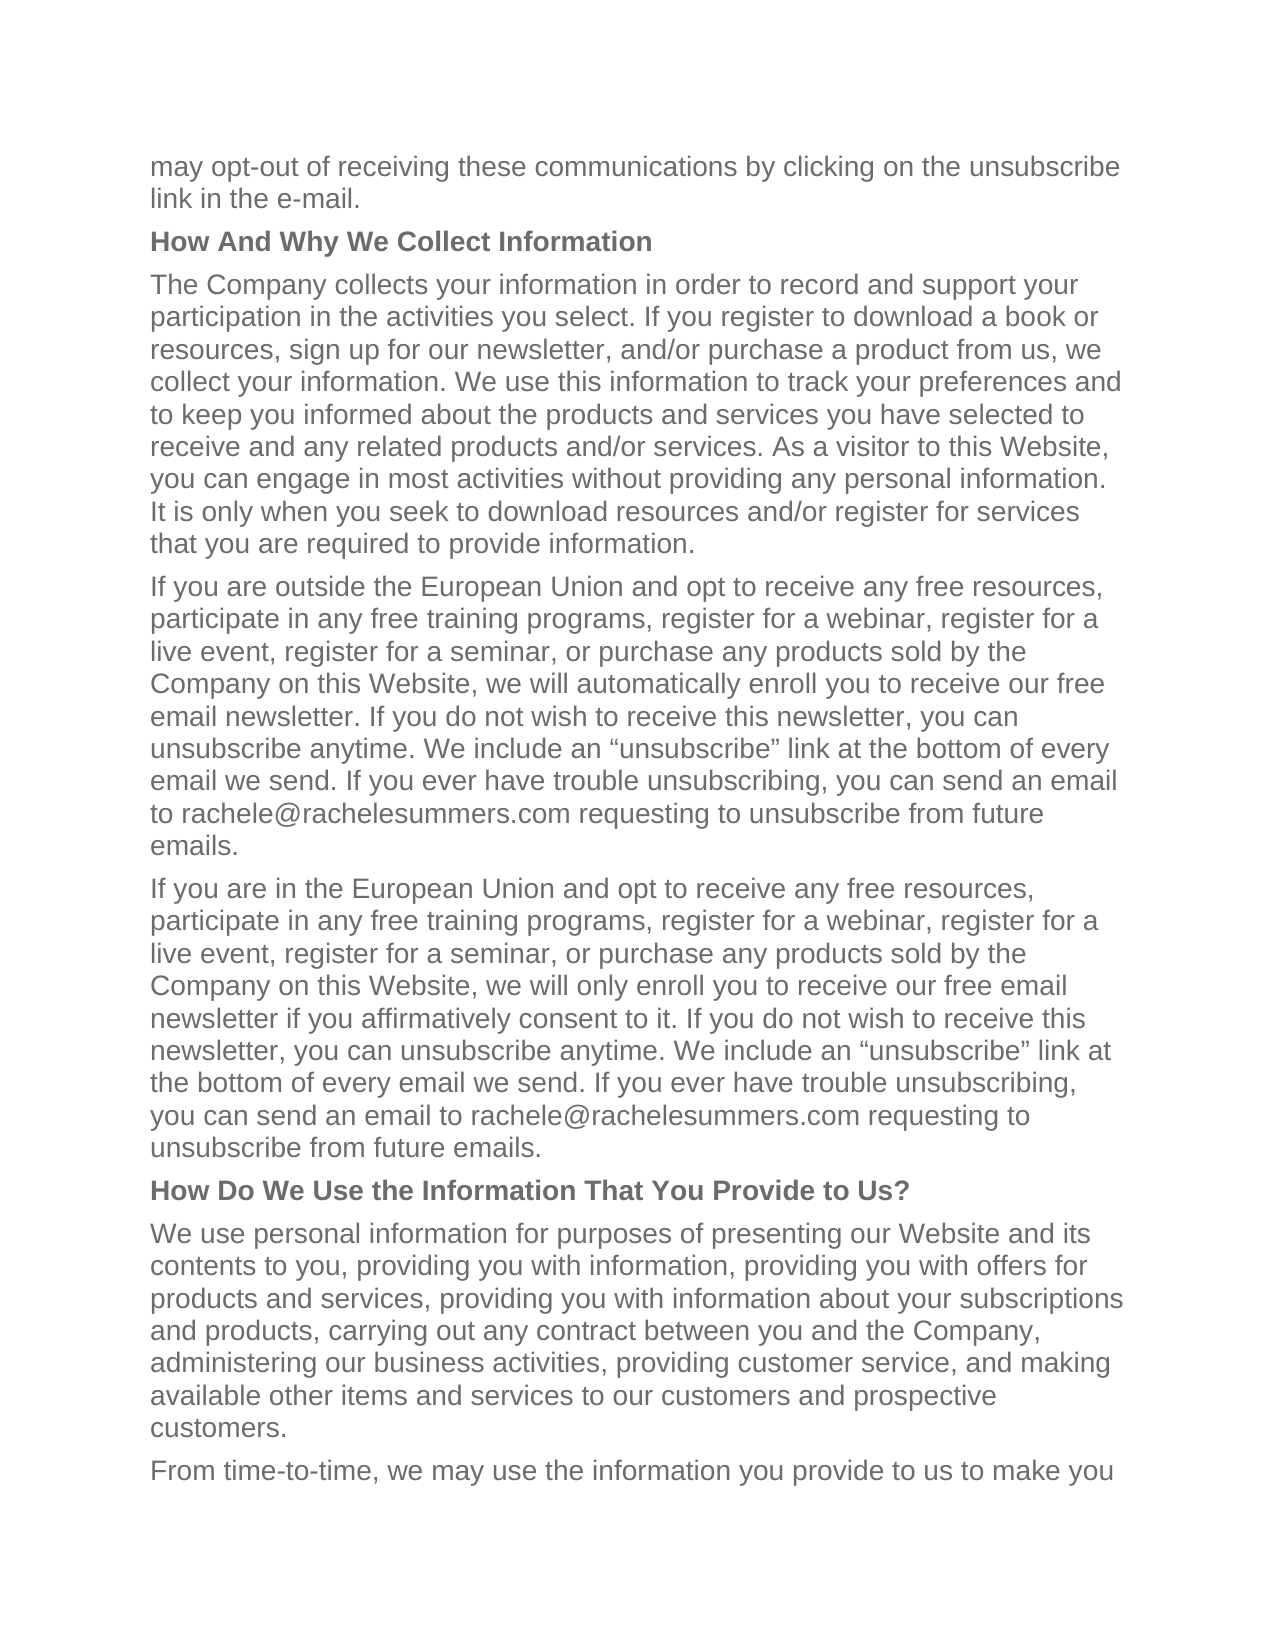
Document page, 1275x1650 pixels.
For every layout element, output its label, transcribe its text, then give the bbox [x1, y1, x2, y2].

text From time-to-time, we may use the information you provide to us to make you [150, 1454, 1125, 1486]
text ​How And Why We Collect Information [150, 225, 1125, 258]
text We use personal information for purposes of presenting our Website and its contents to you, providing you with information, providing you with offers for products and services, providing you with information about your subscriptions and products, carrying out any contract between you and the Company, administering our business activities, providing customer service, and making available other items and services to our customers and prospective customers. [150, 1217, 1125, 1443]
text If you are in the European Union and opt to receive any free resources, participate in any free training programs, register for a webinar, register for a live event, register for a seminar, or purchase any products sold by the Company on this Website, we will only enroll ​you to receive our free email newsletter if you affirmatively consent to it. If you do not wish to receive this newsletter, you can unsubscribe anytime. We include an “unsubscribe” link at the bottom of every email we send. If you ever have trouble unsubscribing, you can send an email to rachele@rachelesummers.com requesting to unsubscribe from future emails. [150, 872, 1125, 1163]
text The Company collects your information in order to record and support your participation in the activities you select. If you register to download a book or resources, sign up for our newsletter, and/or purchase a product from us, we collect your information. We use this information to track your preferences and to keep you informed about the products and services you have selected to receive and any related products and/or services. As a visitor to this Website, you can engage in most activities without providing any personal information. It is only when you seek to download resources and/or register for services that you are required to provide information. [150, 268, 1125, 559]
text If you are outside the European Union and opt to receive any free resources, participate in any free training programs, register for a webinar, register for a live event, register for a seminar, or purchase any products sold by the Company on this Website, we will automatically enroll ​you to receive our free email newsletter. If you do not wish to receive this newsletter, you can unsubscribe anytime. We include an “unsubscribe” link at the bottom of every email we send. If you ever have trouble unsubscribing, you can send an email to rachele@rachelesummers.com requesting to unsubscribe from future emails. [150, 570, 1125, 862]
text How Do We Use the Information That You Provide to Us? [150, 1174, 1125, 1206]
text may opt-out of receiving these communications by clicking on the unsubscribe link in the e-mail. [150, 150, 1125, 215]
